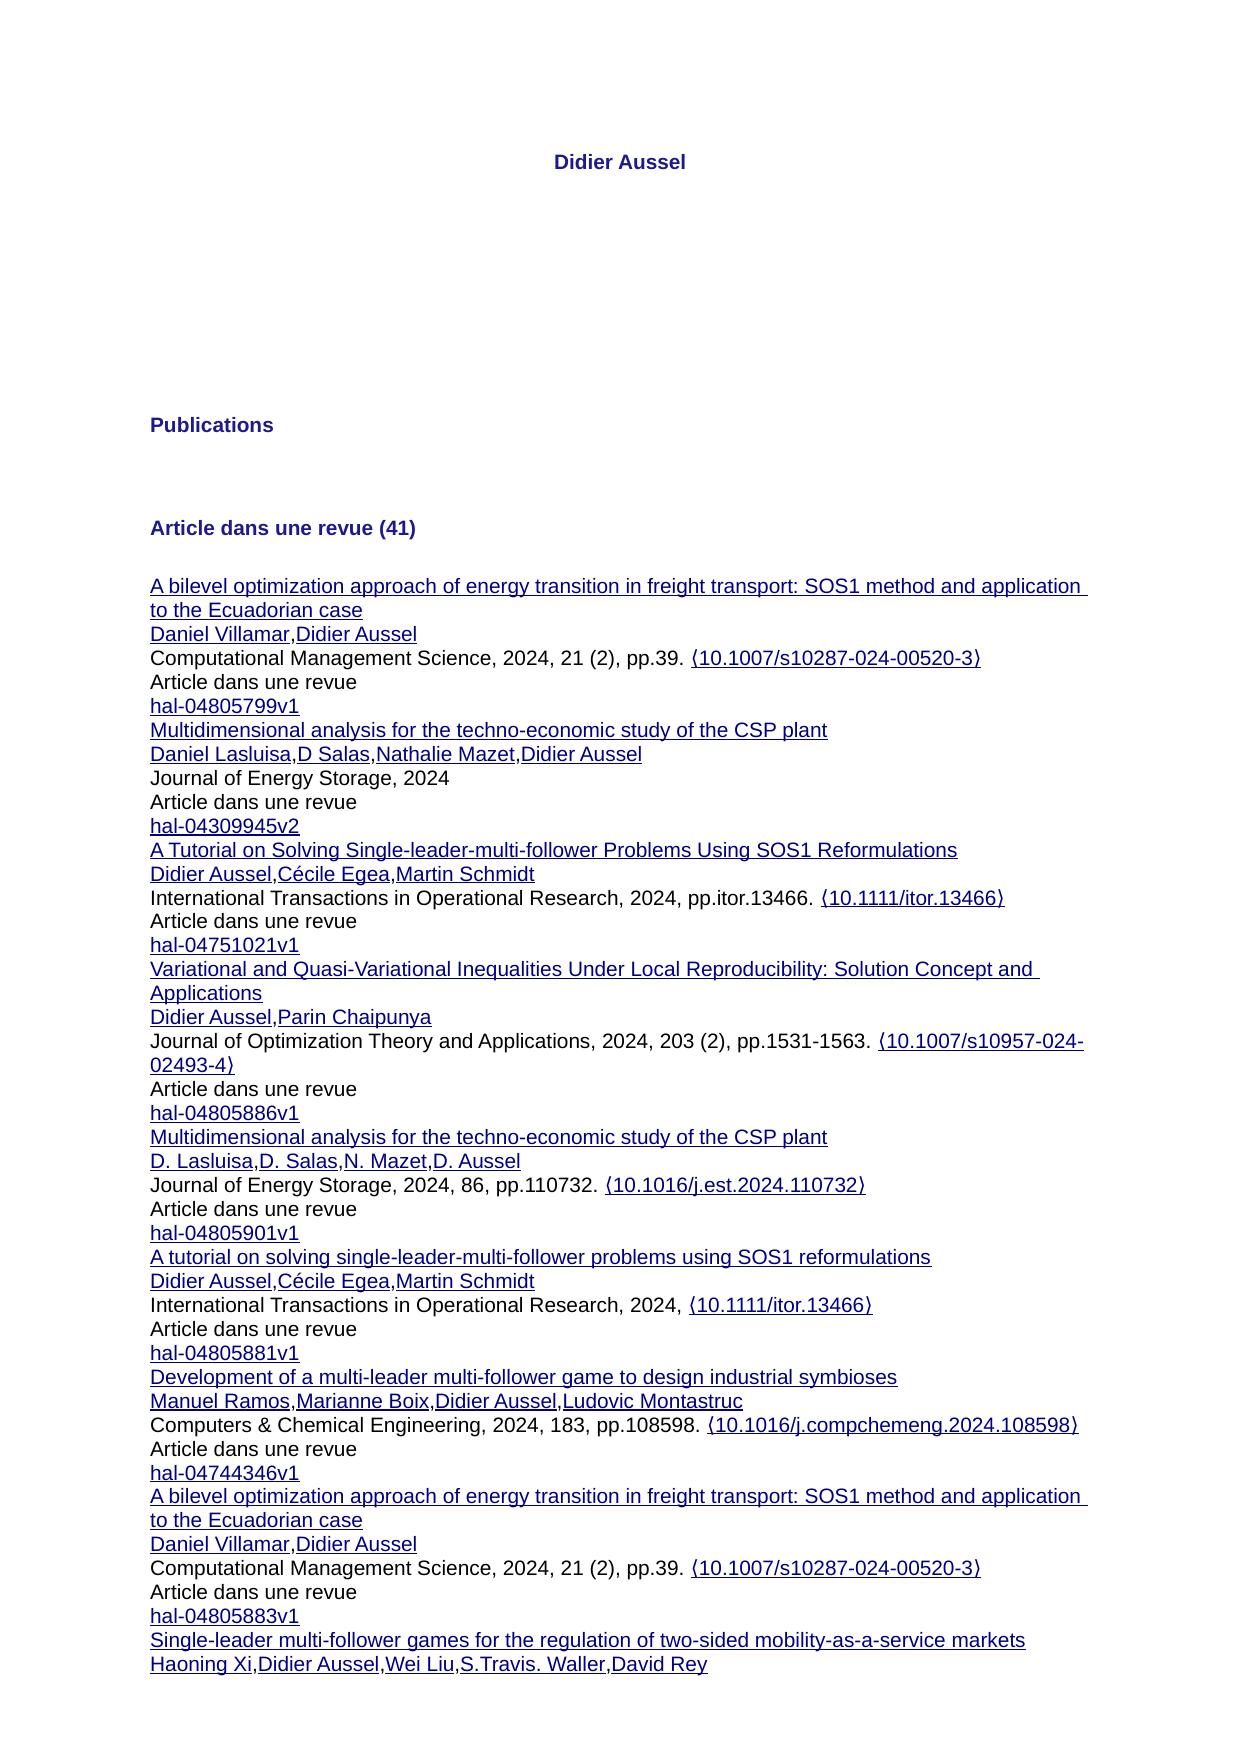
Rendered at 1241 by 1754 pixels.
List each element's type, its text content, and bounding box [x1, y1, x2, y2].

table_cell Variational and Quasi-Variational Inequalities Under Local Reproducibility: Solution Concept and Applications Didier Aussel,Parin Chaipunya Journal of Optimization Theory and Applications, 2024, 203 (2), pp.1531-1563. ⟨10.1007/s10957-024-02493-4⟩ Article dans une revue hal-04805886v1 [150, 957, 1090, 1125]
subtitle Article dans une revue (41) [150, 516, 1090, 539]
table_header A bilevel optimization approach of energy transition in freight transport: SOS1 method and application to the Ecuadorian case Daniel Villamar,Didier Aussel Computational Management Science, 2024, 21 (2), pp.39. ⟨10.1007/s10287-024-00520-3⟩ Article dans une revue hal-04805799v1 [150, 574, 1090, 718]
table_cell Development of a multi-leader multi-follower game to design industrial symbioses Manuel Ramos,Marianne Boix,Didier Aussel,Ludovic Montastruc Computers & Chemical Engineering, 2024, 183, pp.108598. ⟨10.1016/j.compchemeng.2024.108598⟩ Article dans une revue hal-04744346v1 [150, 1365, 1090, 1484]
table_cell Single-leader multi-follower games for the regulation of two-sided mobility-as-a-service markets Haoning Xi,Didier Aussel,Wei Liu,S.Travis. Waller,David Rey [150, 1628, 1090, 1676]
subtitle Publications [150, 412, 1090, 436]
table_cell Multidimensional analysis for the techno-economic study of the CSP plant Daniel Lasluisa,D Salas,Nathalie Mazet,Didier Aussel Journal of Energy Storage, 2024 Article dans une revue hal-04309945v2 [150, 718, 1090, 837]
table_cell Multidimensional analysis for the techno-economic study of the CSP plant D. Lasluisa,D. Salas,N. Mazet,D. Aussel Journal of Energy Storage, 2024, 86, pp.110732. ⟨10.1016/j.est.2024.110732⟩ Article dans une revue hal-04805901v1 [150, 1125, 1090, 1245]
table_cell A tutorial on solving single‐leader‐multi‐follower problems using SOS1 reformulations Didier Aussel,Cécile Egea,Martin Schmidt International Transactions in Operational Research, 2024, ⟨10.1111/itor.13466⟩ Article dans une revue hal-04805881v1 [150, 1245, 1090, 1364]
subtitle Didier Aussel [150, 150, 1090, 174]
table_cell A Tutorial on Solving Single-leader-multi-follower Problems Using SOS1 Reformulations Didier Aussel,Cécile Egea,Martin Schmidt International Transactions in Operational Research, 2024, pp.itor.13466. ⟨10.1111/itor.13466⟩ Article dans une revue hal-04751021v1 [150, 838, 1090, 957]
table_cell A bilevel optimization approach of energy transition in freight transport: SOS1 method and application to the Ecuadorian case Daniel Villamar,Didier Aussel Computational Management Science, 2024, 21 (2), pp.39. ⟨10.1007/s10287-024-00520-3⟩ Article dans une revue hal-04805883v1 [150, 1484, 1090, 1628]
